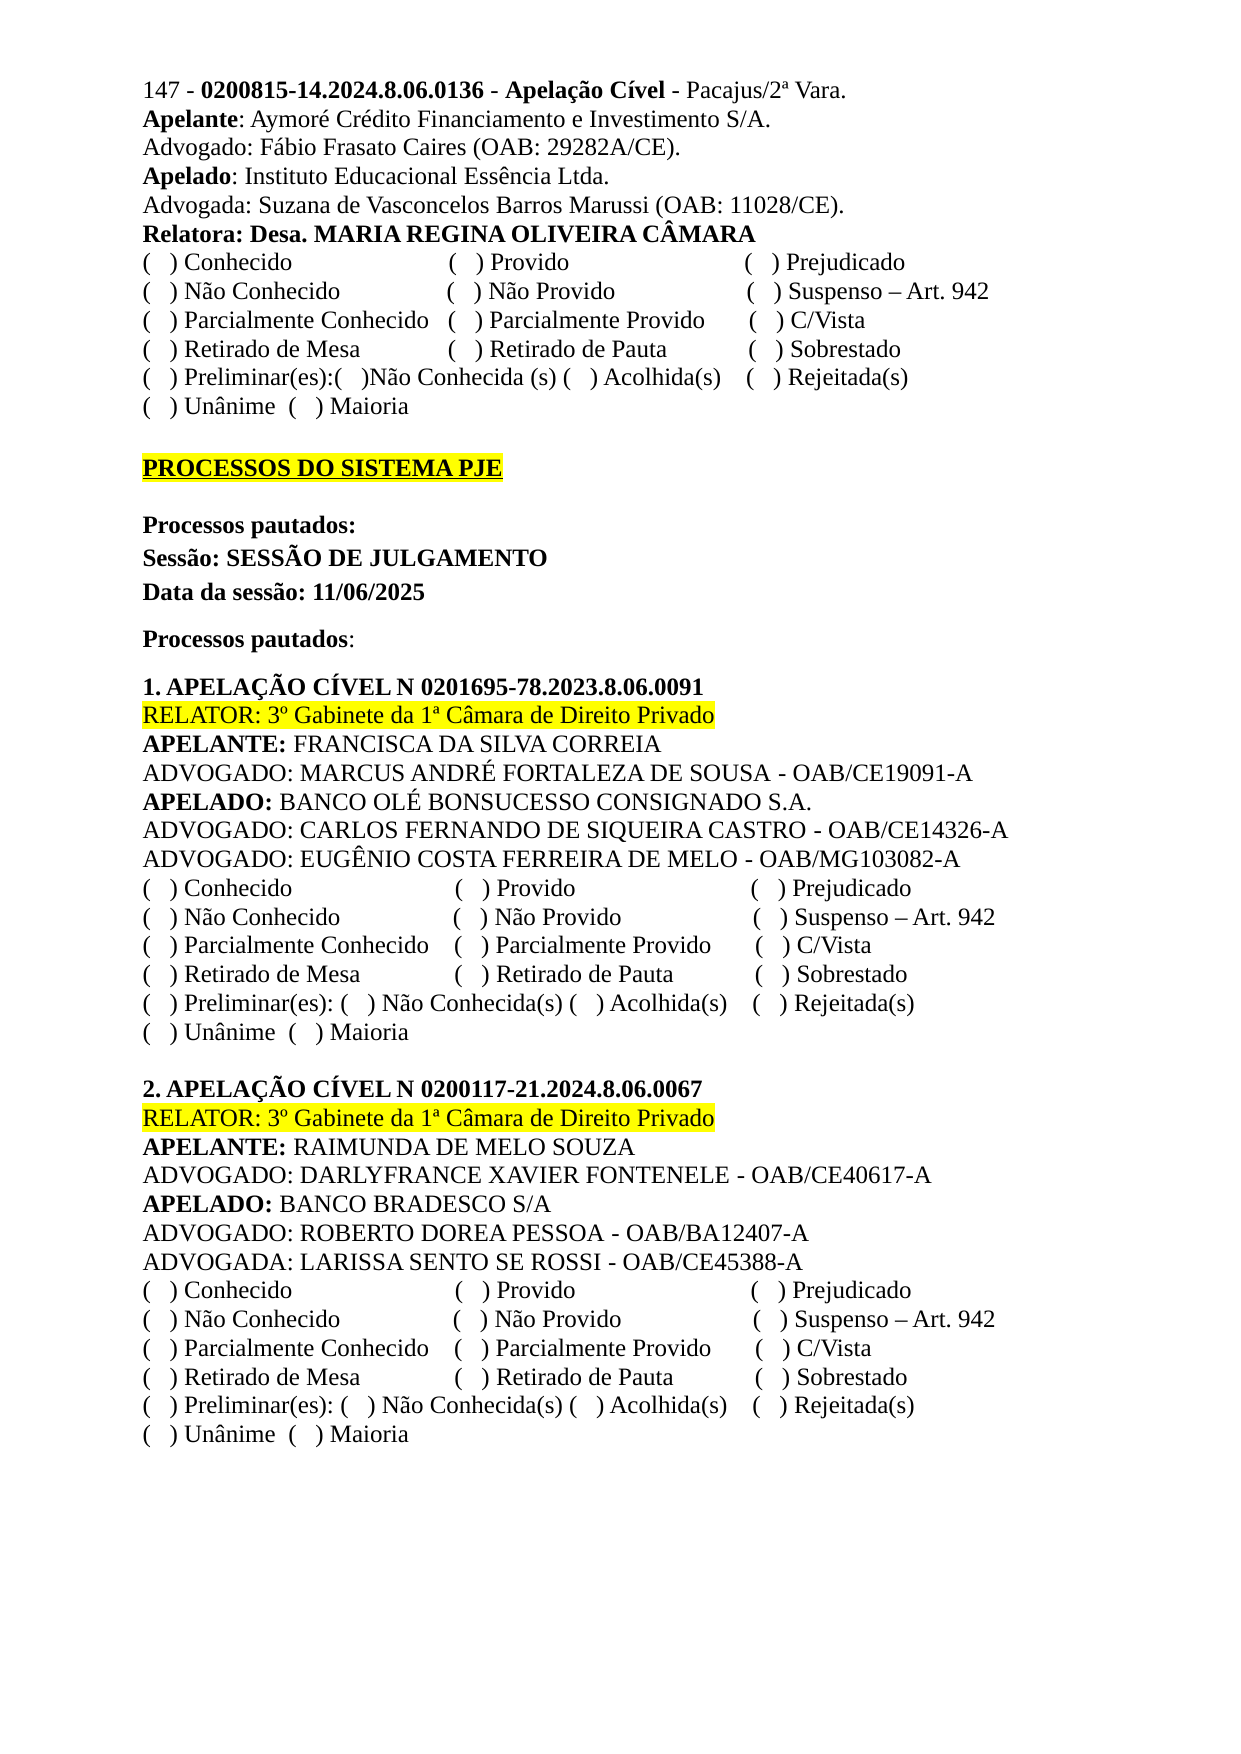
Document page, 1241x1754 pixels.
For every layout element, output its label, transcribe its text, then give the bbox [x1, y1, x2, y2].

text ( ) Unânime ( ) Maioria [142, 391, 1141, 420]
text ( ) Retirado de Mesa ( ) Retirado de Pauta ( ) Sobrestado [142, 1362, 1141, 1391]
text ( ) Preliminar(es): ( ) Não Conhecida(s) ( ) Acolhida(s) ( ) Rejeitada(s) [142, 1391, 1141, 1419]
text Apelante: Aymoré Crédito Financiamento e Investimento S/A. [142, 104, 1141, 132]
text ( ) Não Conhecido ( ) Não Provido ( ) Suspenso – Art. 942 [142, 276, 1141, 305]
text ( ) Parcialmente Conhecido ( ) Parcialmente Provido ( ) C/Vista [142, 931, 1141, 959]
text Processos pautados: [142, 624, 1141, 653]
text ( ) Conhecido ( ) Provido ( ) Prejudicado [142, 247, 1141, 276]
text ( ) Unânime ( ) Maioria [142, 1419, 1141, 1506]
text PROCESSOS DO SISTEMA PJE [142, 453, 1141, 482]
text Advogada: Suzana de Vasconcelos Barros Marussi (OAB: 11028/CE). [142, 190, 1141, 219]
text Relatora: Desa. MARIA REGINA OLIVEIRA CÂMARA [142, 219, 1141, 247]
text Apelado: Instituto Educacional Essência Ltda. [142, 161, 1141, 190]
text ( ) Preliminar(es): ( ) Não Conhecida(s) ( ) Acolhida(s) ( ) Rejeitada(s) [142, 988, 1141, 1017]
text Sessão: SESSÃO DE JULGAMENTO [142, 543, 1141, 572]
text ( ) Parcialmente Conhecido ( ) Parcialmente Provido ( ) C/Vista [142, 305, 1141, 334]
text Processos pautados: [142, 511, 1141, 539]
text ( ) Retirado de Mesa ( ) Retirado de Pauta ( ) Sobrestado [142, 959, 1141, 988]
text ( ) Preliminar(es):( )Não Conhecida (s) ( ) Acolhida(s) ( ) Rejeitada(s) [142, 362, 1141, 391]
text ( ) Não Conhecido ( ) Não Provido ( ) Suspenso – Art. 942 [142, 902, 1141, 931]
text Data da sessão: 11/06/2025 [142, 577, 1141, 605]
text 1. APELAÇÃO CÍVEL N 0201695-78.2023.8.06.0091 RELATOR: 3º Gabinete da 1ª Câmara de Direito Privado APELANTE: FRANCISCA DA SILVA CORREIA ADVOGADO: MARCUS ANDRÉ FORTALEZA DE SOUSA - OAB/CE19091-A APELADO: BANCO OLÉ BONSUCESSO CONSIGNADO S.A. ADVOGADO: CARLOS FERNANDO DE SIQUEIRA CASTRO - OAB/CE14326-A ADVOGADO: EUGÊNIO COSTA FERREIRA DE MELO - OAB/MG103082-A ( ) Conhecido ( ) Provido ( ) Prejudicado [142, 672, 1141, 902]
text 147 - 0200815-14.2024.8.06.0136 - Apelação Cível - Pacajus/2ª Vara. [142, 75, 1141, 104]
text ( ) Não Conhecido ( ) Não Provido ( ) Suspenso – Art. 942 [142, 1304, 1141, 1333]
text ( ) Unânime ( ) Maioria 2. APELAÇÃO CÍVEL N 0200117-21.2024.8.06.0067 RELATOR: 3º Gabinete da 1ª Câmara de Direito Privado APELANTE: RAIMUNDA DE MELO SOUZA ADVOGADO: DARLYFRANCE XAVIER FONTENELE - OAB/CE40617-A APELADO: BANCO BRADESCO S/A ADVOGADO: ROBERTO DOREA PESSOA - OAB/BA12407-A ADVOGADA: LARISSA SENTO SE ROSSI - OAB/CE45388-A ( ) Conhecido ( ) Provido ( ) Prejudicado [142, 1017, 1141, 1304]
text ( ) Retirado de Mesa ( ) Retirado de Pauta ( ) Sobrestado [142, 334, 1141, 362]
text ( ) Parcialmente Conhecido ( ) Parcialmente Provido ( ) C/Vista [142, 1333, 1141, 1362]
text Advogado: Fábio Frasato Caires (OAB: 29282A/CE). [142, 132, 1141, 161]
